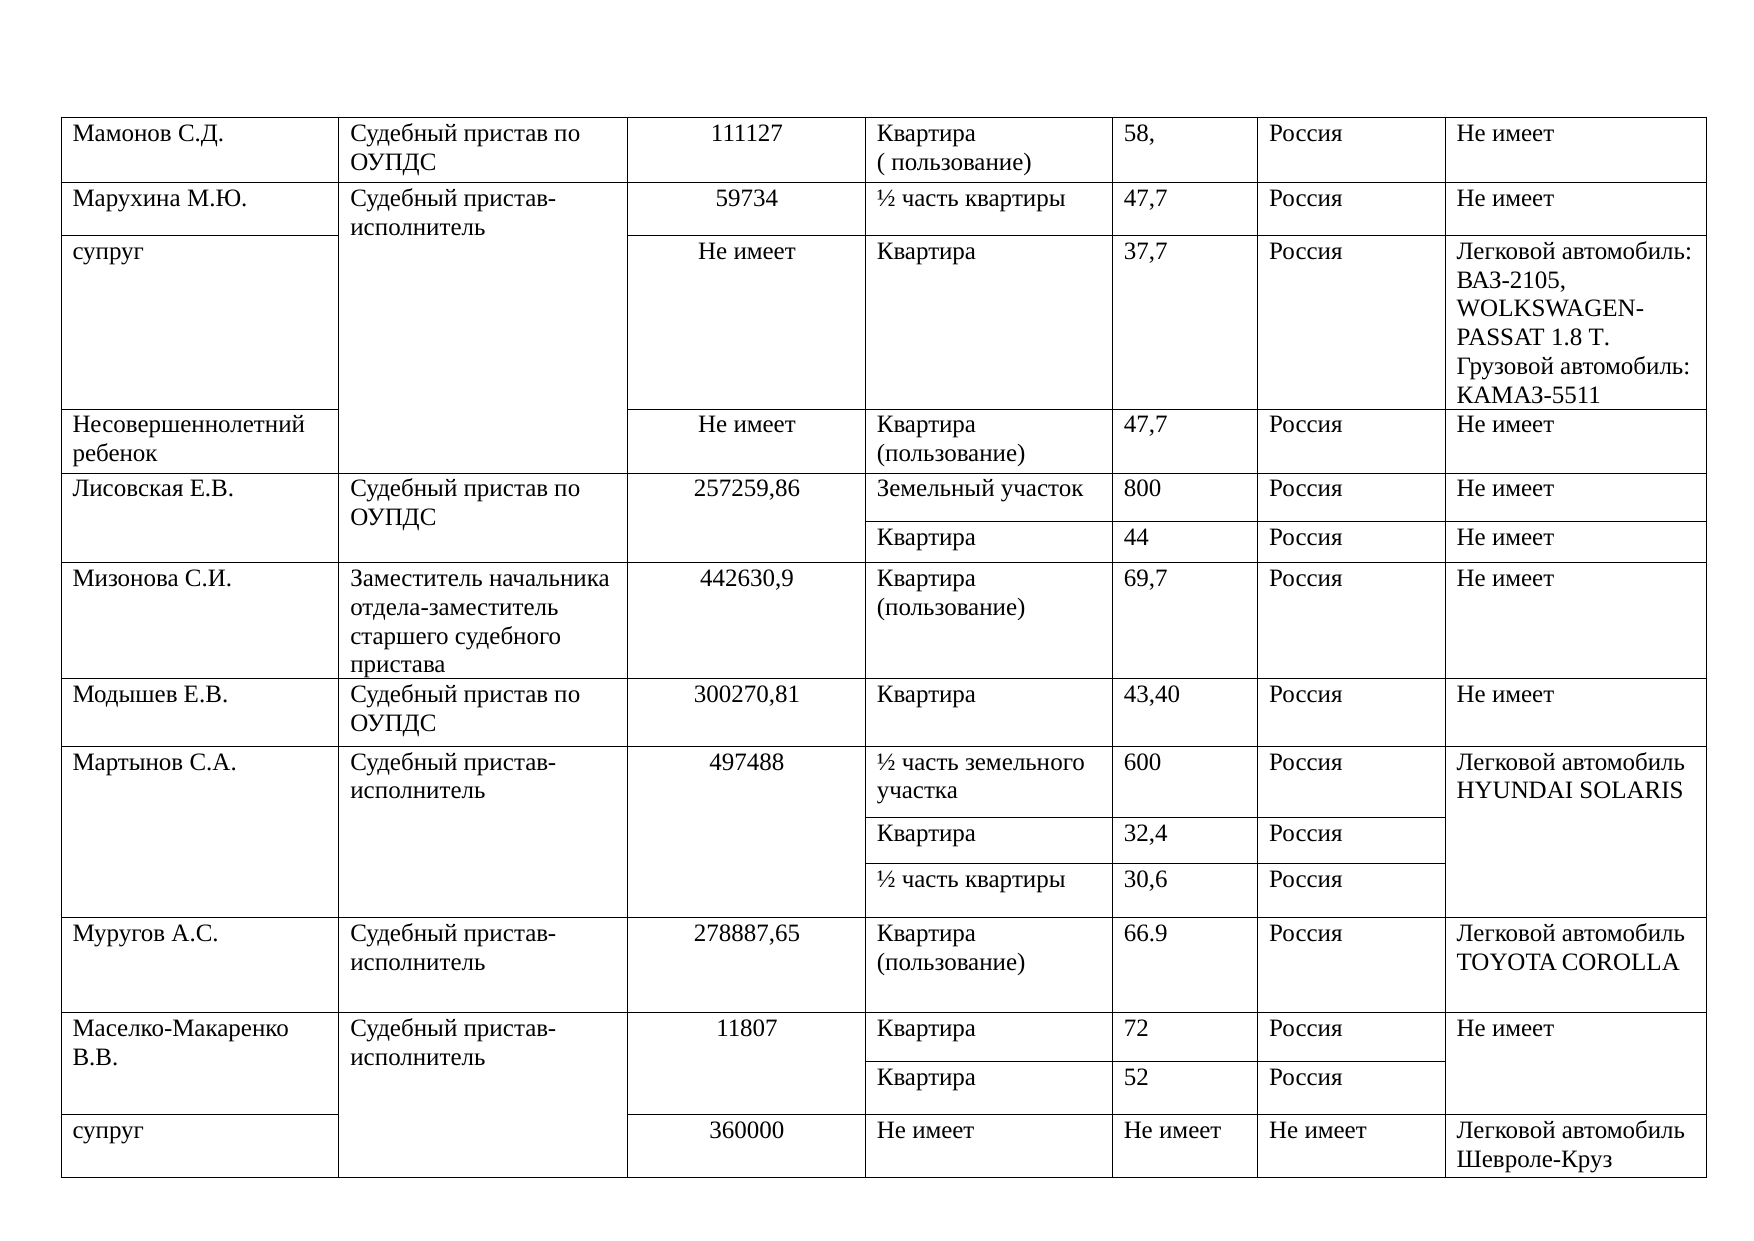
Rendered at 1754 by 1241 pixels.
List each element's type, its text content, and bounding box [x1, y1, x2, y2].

table_cell Квартира (пользование) [866, 918, 1112, 1012]
table_cell Земельный участок [866, 474, 1112, 521]
table_cell 47,7 [1113, 410, 1257, 472]
table_cell 58, [1113, 118, 1257, 182]
table_cell Не имеет [866, 1115, 1112, 1177]
table_cell 47,7 [1113, 183, 1257, 235]
table_cell Квартира [866, 1013, 1112, 1061]
table_cell 278887,65 [628, 918, 865, 1012]
table_cell Легковой автомобиль HYUNDAI SOLARIS [1446, 747, 1706, 917]
table_cell Не имеет [1446, 679, 1706, 746]
table_cell Легковой автомобиль TOYOTA COROLLA [1446, 918, 1706, 1012]
table_cell Судебный пристав-исполнитель [339, 183, 627, 472]
table_cell Судебный пристав-исполнитель [339, 918, 627, 1012]
table_cell Россия [1258, 864, 1445, 917]
table_cell Не имеет [628, 410, 865, 472]
table_cell Не имеет [1446, 183, 1706, 235]
table_cell ½ часть квартиры [866, 864, 1112, 917]
table_cell 66.9 [1113, 918, 1257, 1012]
table_cell Не имеет [1446, 1013, 1706, 1114]
table_cell 600 [1113, 747, 1257, 817]
table_cell Россия [1258, 118, 1445, 182]
table_cell Россия [1258, 818, 1445, 863]
table_cell Россия [1258, 1013, 1445, 1061]
table_cell Россия [1258, 1062, 1445, 1114]
table_cell 300270,81 [628, 679, 865, 746]
table_cell ½ часть квартиры [866, 183, 1112, 235]
table_cell Не имеет [1446, 474, 1706, 521]
table_cell Маселко-Макаренко В.В. [62, 1013, 338, 1114]
table_cell Не имеет [1113, 1115, 1257, 1177]
table_cell 59734 [628, 183, 865, 235]
table_cell Россия [1258, 410, 1445, 472]
table_cell 442630,9 [628, 563, 865, 678]
table_cell Мартынов С.А. [62, 747, 338, 917]
table_cell 37,7 [1113, 236, 1257, 408]
table_cell 44 [1113, 522, 1257, 562]
table_cell Модышев Е.В. [62, 679, 338, 746]
table_cell Заместитель начальника отдела-заместитель старшего судебного пристава [339, 563, 627, 678]
table_cell Муругов А.С. [62, 918, 338, 1012]
table_cell Россия [1258, 522, 1445, 562]
table_cell Судебный пристав по ОУПДС [339, 679, 627, 746]
table_cell Не имеет [1258, 1115, 1445, 1177]
table_cell 11807 [628, 1013, 865, 1114]
table_cell Марухина М.Ю. [62, 183, 338, 235]
table_cell супруг [62, 236, 338, 408]
table_cell Квартира [866, 236, 1112, 408]
table_cell Судебный пристав по ОУПДС [339, 474, 627, 562]
table_cell Не имеет [628, 236, 865, 408]
table_cell 30,6 [1113, 864, 1257, 917]
table_cell 72 [1113, 1013, 1257, 1061]
table_cell Россия [1258, 679, 1445, 746]
table_cell 52 [1113, 1062, 1257, 1114]
table_cell Несовершеннолетний ребенок [62, 410, 338, 472]
table_cell супруг [62, 1115, 338, 1177]
table_cell 111127 [628, 118, 865, 182]
table_cell Россия [1258, 747, 1445, 817]
table_cell Не имеет [1446, 563, 1706, 678]
table_cell 360000 [628, 1115, 865, 1177]
table_cell Не имеет [1446, 118, 1706, 182]
table_cell Квартира [866, 679, 1112, 746]
table_cell Легковой автомобиль Шевроле-Круз [1446, 1115, 1706, 1177]
table_cell Лисовская Е.В. [62, 474, 338, 562]
table_cell 69,7 [1113, 563, 1257, 678]
table_cell Не имеет [1446, 522, 1706, 562]
table_cell 800 [1113, 474, 1257, 521]
table_cell Россия [1258, 474, 1445, 521]
table_cell Не имеет [1446, 410, 1706, 472]
table_cell Квартира ( пользование) [866, 118, 1112, 182]
table_cell Квартира (пользование) [866, 410, 1112, 472]
table_cell Россия [1258, 236, 1445, 408]
table_cell Судебный пристав-исполнитель [339, 1013, 627, 1177]
table_cell Квартира [866, 1062, 1112, 1114]
table_cell Россия [1258, 183, 1445, 235]
table_cell Легковой автомобиль: ВАЗ-2105, WOLKSWAGEN-PASSAT 1.8 T. Грузовой автомобиль: КАМАЗ-5511 [1446, 236, 1706, 408]
table_cell Судебный пристав-исполнитель [339, 747, 627, 917]
table_cell 32,4 [1113, 818, 1257, 863]
table_cell Квартира [866, 522, 1112, 562]
table_cell Мизонова С.И. [62, 563, 338, 678]
table_cell Россия [1258, 918, 1445, 1012]
table_cell 43,40 [1113, 679, 1257, 746]
table_cell ½ часть земельного участка [866, 747, 1112, 817]
table_cell Квартира (пользование) [866, 563, 1112, 678]
table_cell Мамонов С.Д. [62, 118, 338, 182]
table_cell Квартира [866, 818, 1112, 863]
table_cell Россия [1258, 563, 1445, 678]
table_cell 257259,86 [628, 474, 865, 562]
table_cell Судебный пристав по ОУПДС [339, 118, 627, 182]
table_cell 497488 [628, 747, 865, 917]
